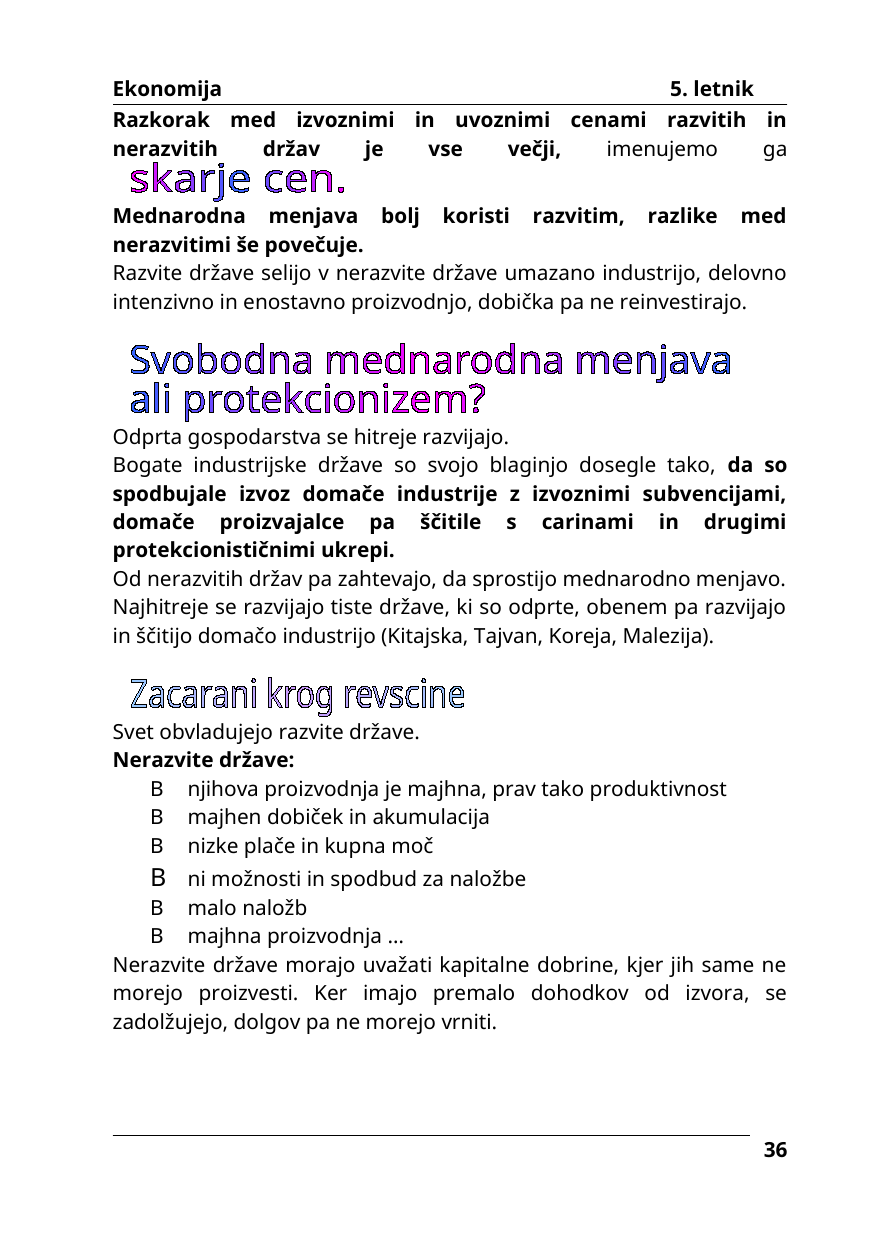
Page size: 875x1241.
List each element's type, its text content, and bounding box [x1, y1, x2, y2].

text Mednarodna menjava bolj koristi razvitim, razlike med nerazvitimi še povečuje. [112, 201, 787, 258]
list njihova proizvodnja je majhna, prav tako produktivnost [150, 774, 787, 802]
list malo naložb [150, 893, 787, 922]
text Razvite države selijo v nerazvite države umazano industrijo, delovno intenzivno in enostavno proizvodnjo, dobička pa ne reinvestirajo. [112, 258, 787, 315]
text Svet obvladujejo razvite države. [112, 717, 787, 745]
text Bogate industrijske države so svojo blaginjo dosegle tako, da so spodbujale izvoz domače industrije z izvoznimi subvencijami, domače proizvajalce pa ščitile s carinami in drugimi protekcionističnimi ukrepi. [112, 450, 787, 564]
list majhen dobiček in akumulacija [150, 802, 787, 831]
list ni možnosti in spodbud za naložbe [150, 859, 787, 893]
text Nerazvite države: [112, 745, 787, 774]
list majhna proizvodnja … [150, 922, 787, 950]
text Nerazvite države morajo uvažati kapitalne dobrine, kjer jih same ne morejo proizvesti. Ker imajo premalo dohodkov od izvora, se zadolžujejo, dolgov pa ne morejo vrniti. [112, 950, 787, 1035]
list nizke plače in kupna moč [150, 831, 787, 859]
text Najhitreje se razvijajo tiste države, ki so odprte, obenem pa razvijajo in ščitijo domačo industrijo (Kitajska, Tajvan, Koreja, Malezija). [112, 592, 787, 649]
text Od nerazvitih držav pa zahtevajo, da sprostijo mednarodno menjavo. [112, 564, 787, 592]
text Odprta gospodarstva se hitreje razvijajo. [112, 422, 787, 450]
text Razkorak med izvoznimi in uvoznimi cenami razvitih in nerazvitih držav je vse večji, imenujemo ga [112, 105, 787, 201]
